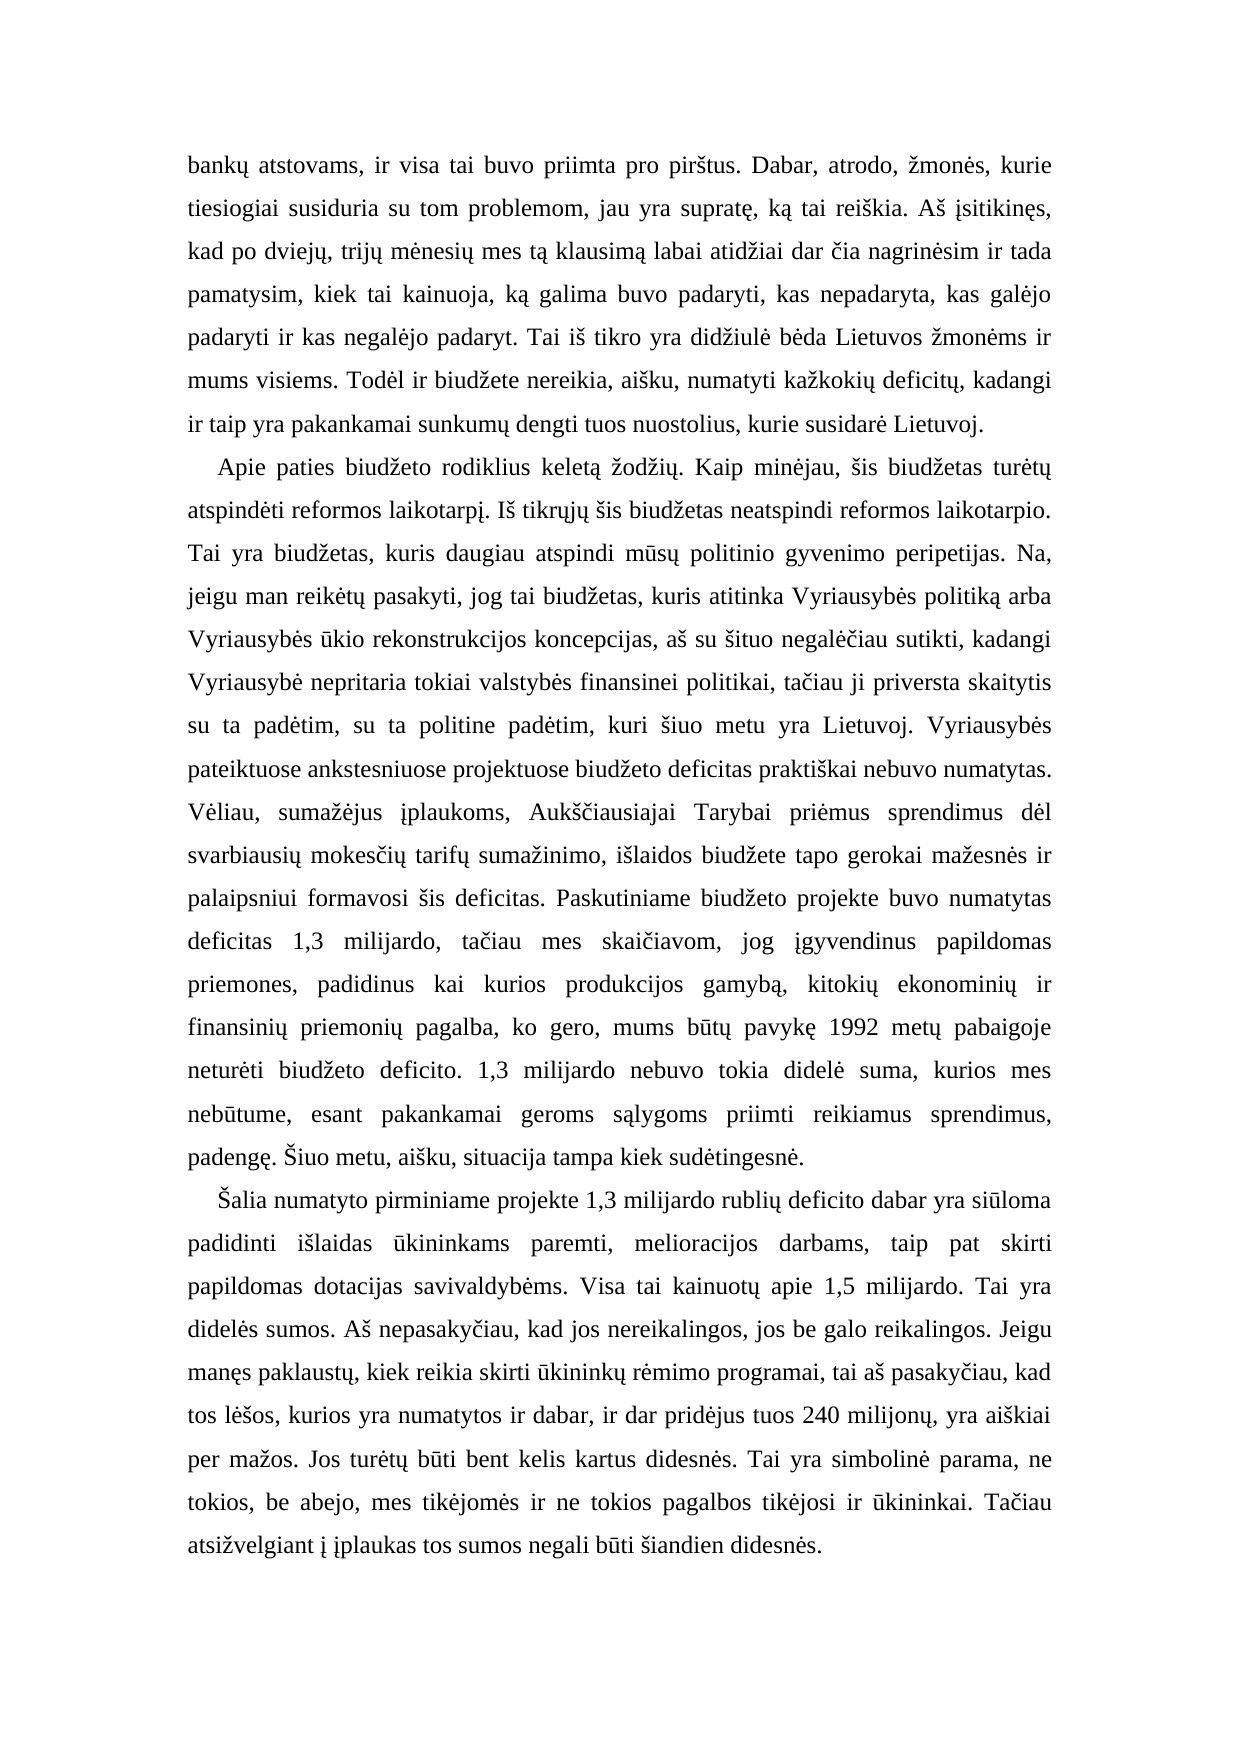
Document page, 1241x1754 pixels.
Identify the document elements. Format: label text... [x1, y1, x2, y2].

text Šalia numatyto pirminiame projekte 1,3 milijardo rublių deficito dabar yra siūloma padidinti išlaidas ūkininkams paremti, melioracijos darbams, taip pat skirti papildomas dotacijas savivaldybėms. Visa tai kainuotų apie 1,5 milijardo. Tai yra didelės sumos. Aš nepasakyčiau, kad jos nereikalingos, jos be galo reikalingos. Jeigu manęs paklaustų, kiek reikia skirti ūkininkų rėmimo programai, tai aš pasakyčiau, kad tos lėšos, kurios yra numatytos ir dabar, ir dar pridėjus tuos 240 milijonų, yra aiškiai per mažos. Jos turėtų būti bent kelis kartus didesnės. Tai yra simbolinė parama, ne tokios, be abejo, mes tikėjomės ir ne tokios pagalbos tikėjosi ir ūkininkai. Tačiau atsižvelgiant į įplaukas tos sumos negali būti šiandien didesnės. [187, 1185, 1053, 1559]
text bankų atstovams, ir visa tai buvo priimta pro pirštus. Dabar, atrodo, žmonės, kurie tiesiogiai susiduria su tom problemom, jau yra supratę, ką tai reiškia. Aš įsitikinęs, kad po dviejų, trijų mėnesių mes tą klausimą labai atidžiai dar čia nagrinėsim ir tada pamatysim, kiek tai kainuoja, ką galima buvo padaryti, kas nepadaryta, kas galėjo padaryti ir kas negalėjo padaryt. Tai iš tikro yra didžiulė bėda Lietuvos žmonėms ir mums visiems. Todėl ir biudžete nereikia, aišku, numatyti kažkokių deficitų, kadangi ir taip yra pakankamai sunkumų dengti tuos nuostolius, kurie susidarė Lietuvoj. [187, 150, 1053, 437]
text Apie paties biudžeto rodiklius keletą žodžių. Kaip minėjau, šis biudžetas turėtų atspindėti reformos laikotarpį. Iš tikrųjų šis biudžetas neatspindi reformos laikotarpio. Tai yra biudžetas, kuris daugiau atspindi mūsų politinio gyvenimo peripetijas. Na, jeigu man reikėtų pasakyti, jog tai biudžetas, kuris atitinka Vyriausybės politiką arba Vyriausybės ūkio rekonstrukcijos koncepcijas, aš su šituo negalėčiau sutikti, kadangi Vyriausybė nepritaria tokiai valstybės finansinei politikai, tačiau ji priversta skaitytis su ta padėtim, su ta politine padėtim, kuri šiuo metu yra Lietuvoj. Vyriausybės pateiktuose ankstesniuose projektuose biudžeto deficitas praktiškai nebuvo numatytas. Vėliau, sumažėjus įplaukoms, Aukščiausiajai Tarybai priėmus sprendimus dėl svarbiausių mokesčių tarifų sumažinimo, išlaidos biudžete tapo gerokai mažesnės ir palaipsniui formavosi šis deficitas. Paskutiniame biudžeto projekte buvo numatytas deficitas 1,3 milijardo, tačiau mes skaičiavom, jog įgyvendinus papildomas priemones, padidinus kai kurios produkcijos gamybą, kitokių ekonominių ir finansinių priemonių pagalba, ko gero, mums būtų pavykę 1992 metų pabaigoje neturėti biudžeto deficito. 1,3 milijardo nebuvo tokia didelė suma, kurios mes nebūtume, esant pakankamai geroms sąlygoms priimti reikiamus sprendimus, padengę. Šiuo metu, aišku, situacija tampa kiek sudėtingesnė. [187, 452, 1053, 1171]
